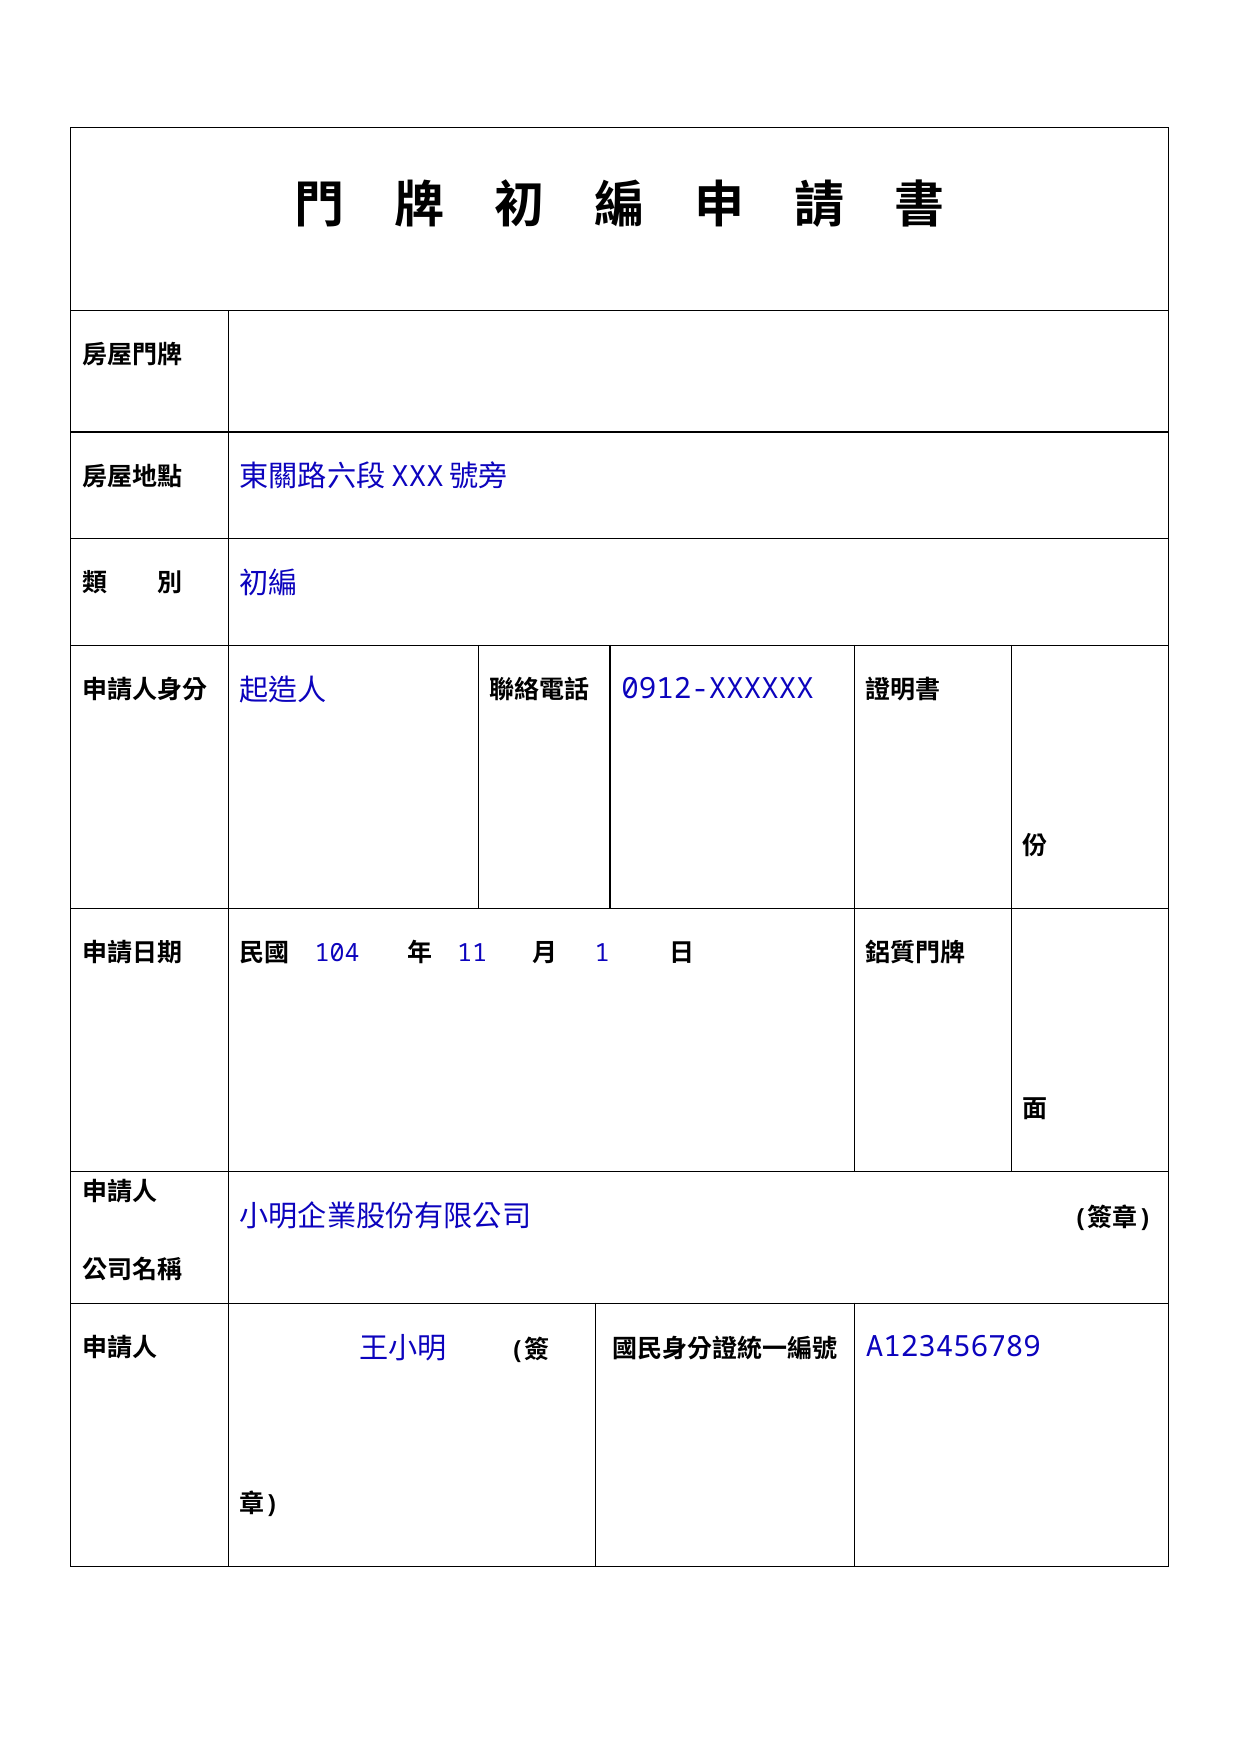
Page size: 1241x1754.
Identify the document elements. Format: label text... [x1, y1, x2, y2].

table_cell [229, 311, 1168, 431]
table_cell A123456789 [855, 1304, 1168, 1566]
table_cell 份 [1012, 646, 1168, 908]
table_cell 民國 104 年 11 月 1 日 [229, 909, 854, 1171]
table_cell 面 [1012, 909, 1168, 1171]
table_cell 證明書 [855, 646, 1011, 908]
table_cell 初編 [229, 539, 1168, 645]
table_cell 申請人 [71, 1304, 228, 1566]
table_cell 東關路六段XXX號旁 [229, 433, 1168, 538]
table_cell 王小明 (簽章) [229, 1304, 595, 1566]
table_cell 國民身分證統一編號 [596, 1304, 854, 1566]
table_cell 聯絡電話 [479, 646, 609, 908]
table_header 門 牌 初 編 申 請 書 [71, 128, 1168, 310]
table_cell 申請人身分 [71, 646, 228, 908]
table_cell 0912-XXXXXX [611, 646, 854, 908]
table_cell 鋁質門牌 [855, 909, 1011, 1171]
table_cell 房屋地點 [71, 433, 228, 538]
table_cell 起造人 [229, 646, 478, 908]
table_cell 申請日期 [71, 909, 228, 1171]
table_cell 申請人 公司名稱 [71, 1172, 228, 1303]
table_cell 類 別 [71, 539, 228, 645]
table_cell 小明企業股份有限公司 (簽章) [229, 1172, 1168, 1303]
table_cell 房屋門牌 [71, 311, 228, 431]
